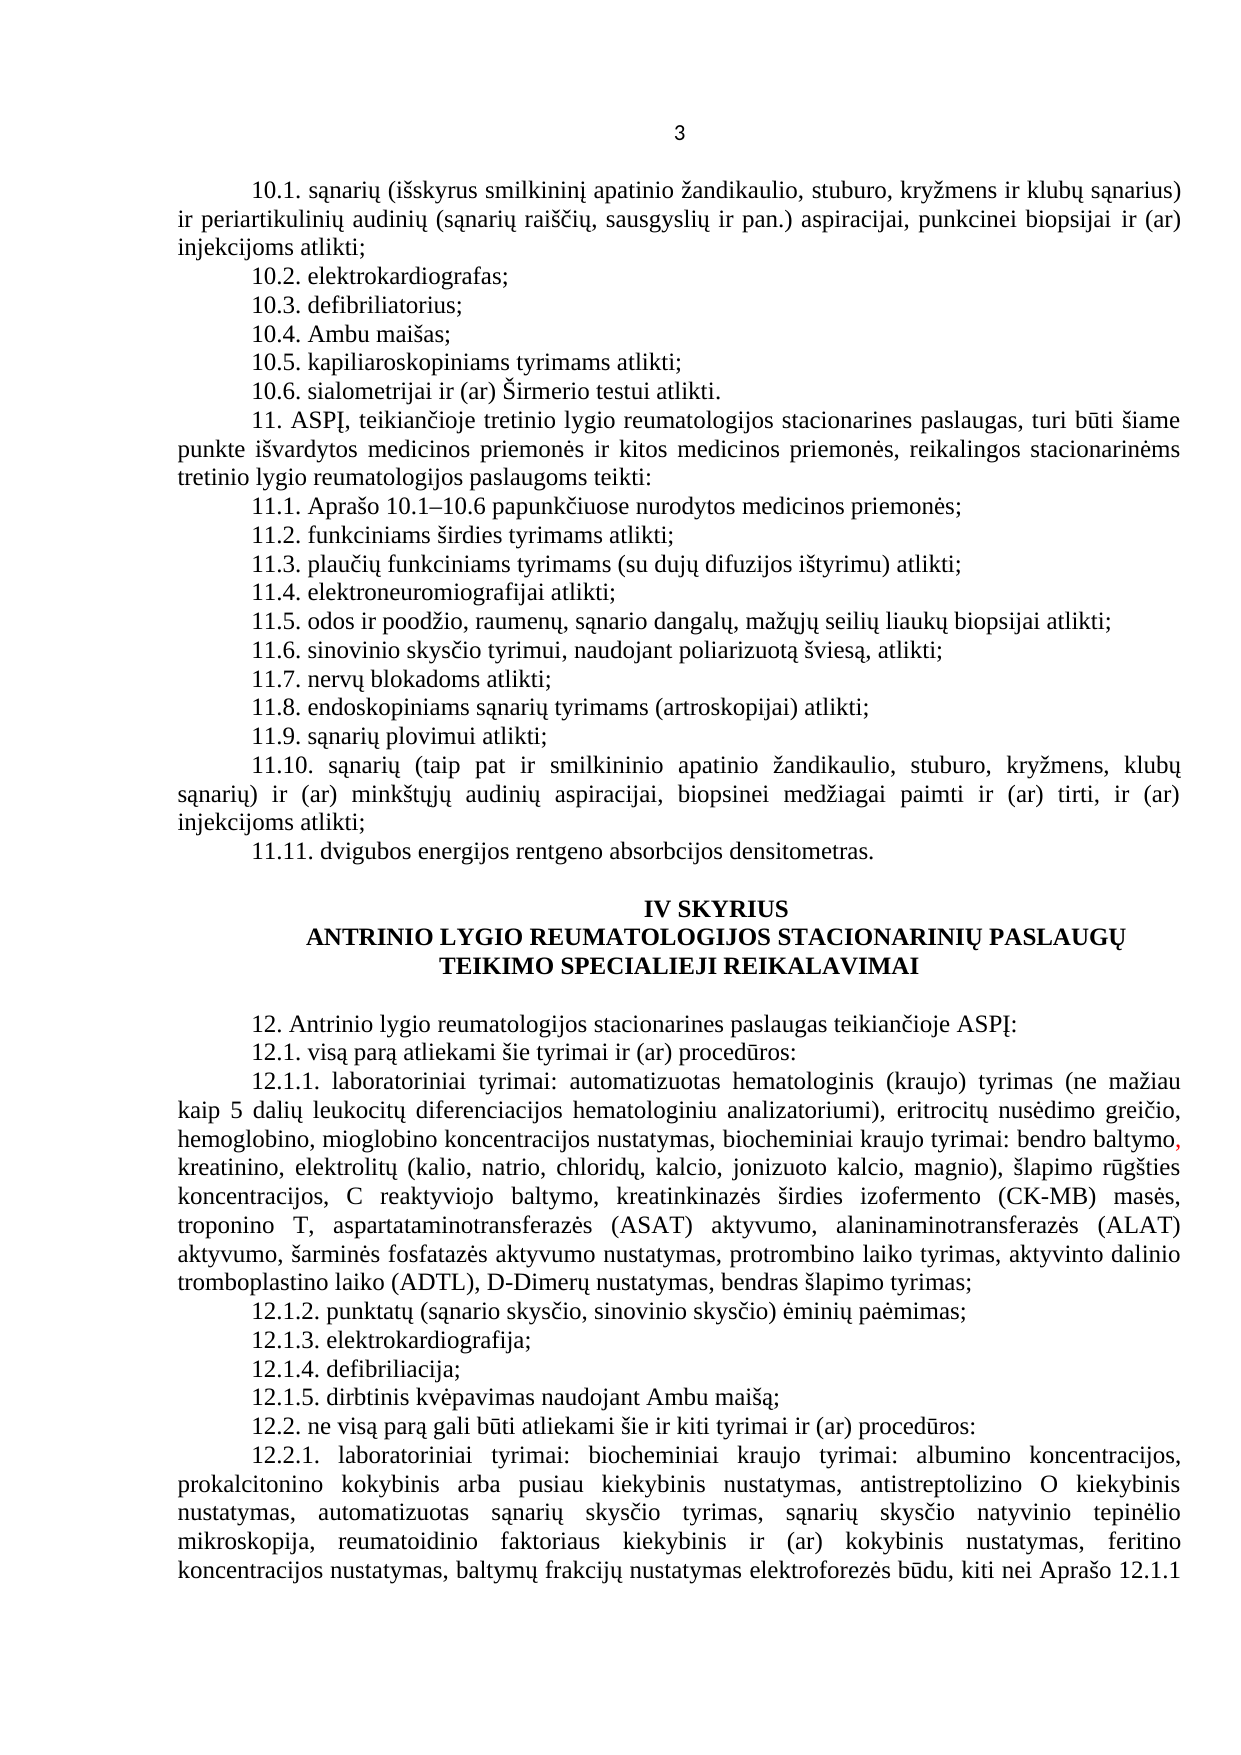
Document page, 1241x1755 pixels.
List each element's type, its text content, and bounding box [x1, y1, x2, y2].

text 10.2. elektrokardiografas; [177, 261, 1181, 290]
text 10.1. sąnarių (išskyrus smilkininį apatinio žandikaulio, stuburo, kryžmens ir klubų sąnarius) ir periartikulinių audinių (sąnarių raiščių, sausgyslių ir pan.) aspiracijai, punkcinei biopsijai ir (ar) injekcijoms atlikti; [177, 175, 1181, 261]
text 10.4. Ambu maišas; [177, 319, 1181, 347]
text 12.2.1. laboratoriniai tyrimai: biocheminiai kraujo tyrimai: albumino koncentracijos, prokalcitonino kokybinis arba pusiau kiekybinis nustatymas, antistreptolizino O kiekybinis nustatymas, automatizuotas sąnarių skysčio tyrimas, sąnarių skysčio natyvinio tepinėlio mikroskopija, reumatoidinio faktoriaus kiekybinis ir (ar) kokybinis nustatymas, feritino koncentracijos nustatymas, baltymų frakcijų nustatymas elektroforezės būdu, kiti nei Aprašo 12.1.1 [177, 1440, 1181, 1584]
text 11.11. dvigubos energijos rentgeno absorbcijos densitometras. [177, 836, 1181, 865]
text 12.1.3. elektrokardiografija; [177, 1325, 1181, 1354]
text 10.5. kapiliaroskopiniams tyrimams atlikti; [177, 347, 1181, 376]
text 11. ASPĮ, teikiančioje tretinio lygio reumatologijos stacionarines paslaugas, turi būti šiame punkte išvardytos medicinos priemonės ir kitos medicinos priemonės, reikalingos stacionarinėms tretinio lygio reumatologijos paslaugoms teikti: [177, 405, 1181, 491]
text 10.6. sialometrijai ir (ar) Širmerio testui atlikti. [177, 376, 1181, 405]
text 12. Antrinio lygio reumatologijos stacionarines paslaugas teikiančioje ASPĮ: [177, 1009, 1181, 1037]
text 12.1.1. laboratoriniai tyrimai: automatizuotas hematologinis (kraujo) tyrimas (ne mažiau kaip 5 dalių leukocitų diferenciacijos hematologiniu analizatoriumi), eritrocitų nusėdimo greičio, hemoglobino, mioglobino koncentracijos nustatymas, biocheminiai kraujo tyrimai: bendro baltymo, kreatinino, elektrolitų (kalio, natrio, chloridų, kalcio, jonizuoto kalcio, magnio), šlapimo rūgšties koncentracijos, C reaktyviojo baltymo, kreatinkinazės širdies izofermento (CK-MB) masės, troponino T, aspartataminotransferazės (ASAT) aktyvumo, alaninaminotransferazės (ALAT) aktyvumo, šarminės fosfatazės aktyvumo nustatymas, protrombino laiko tyrimas, aktyvinto dalinio tromboplastino laiko (ADTL), D-Dimerų nustatymas, bendras šlapimo tyrimas; [177, 1066, 1181, 1296]
text ANTRINIO LYGIO REUMATOLOGIJOS STACIONARINIŲ PASLAUGŲ TEIKIMO SPECIALIEJI REIKALAVIMAI [177, 922, 1181, 980]
text 11.3. plaučių funkciniams tyrimams (su dujų difuzijos ištyrimu) atlikti; [177, 549, 1181, 577]
text 11.6. sinovinio skysčio tyrimui, naudojant poliarizuotą šviesą, atlikti; [177, 635, 1181, 664]
text 11.9. sąnarių plovimui atlikti; [177, 721, 1181, 750]
text 12.2. ne visą parą gali būti atliekami šie ir kiti tyrimai ir (ar) procedūros: [177, 1411, 1181, 1440]
text 11.1. Aprašo 10.1–10.6 papunkčiuose nurodytos medicinos priemonės; [177, 491, 1181, 520]
text 10.3. defibriliatorius; [177, 290, 1181, 319]
text 11.5. odos ir poodžio, raumenų, sąnario dangalų, mažųjų seilių liaukų biopsijai atlikti; [177, 606, 1181, 635]
text 12.1.5. dirbtinis kvėpavimas naudojant Ambu maišą; [177, 1382, 1181, 1411]
text 12.1. visą parą atliekami šie tyrimai ir (ar) procedūros: [177, 1037, 1181, 1066]
text 11.4. elektroneuromiografijai atlikti; [177, 577, 1181, 606]
text 12.1.4. defibriliacija; [177, 1354, 1181, 1382]
text 11.7. nervų blokadoms atlikti; [177, 664, 1181, 692]
text 11.8. endoskopiniams sąnarių tyrimams (artroskopijai) atlikti; [177, 692, 1181, 721]
text 11.2. funkciniams širdies tyrimams atlikti; [177, 520, 1181, 549]
text IV SKYRIUS [177, 894, 1181, 922]
text 11.10. sąnarių (taip pat ir smilkininio apatinio žandikaulio, stuburo, kryžmens, klubų sąnarių) ir (ar) minkštųjų audinių aspiracijai, biopsinei medžiagai paimti ir (ar) tirti, ir (ar) injekcijoms atlikti; [177, 750, 1181, 836]
text 12.1.2. punktatų (sąnario skysčio, sinovinio skysčio) ėminių paėmimas; [177, 1296, 1181, 1325]
